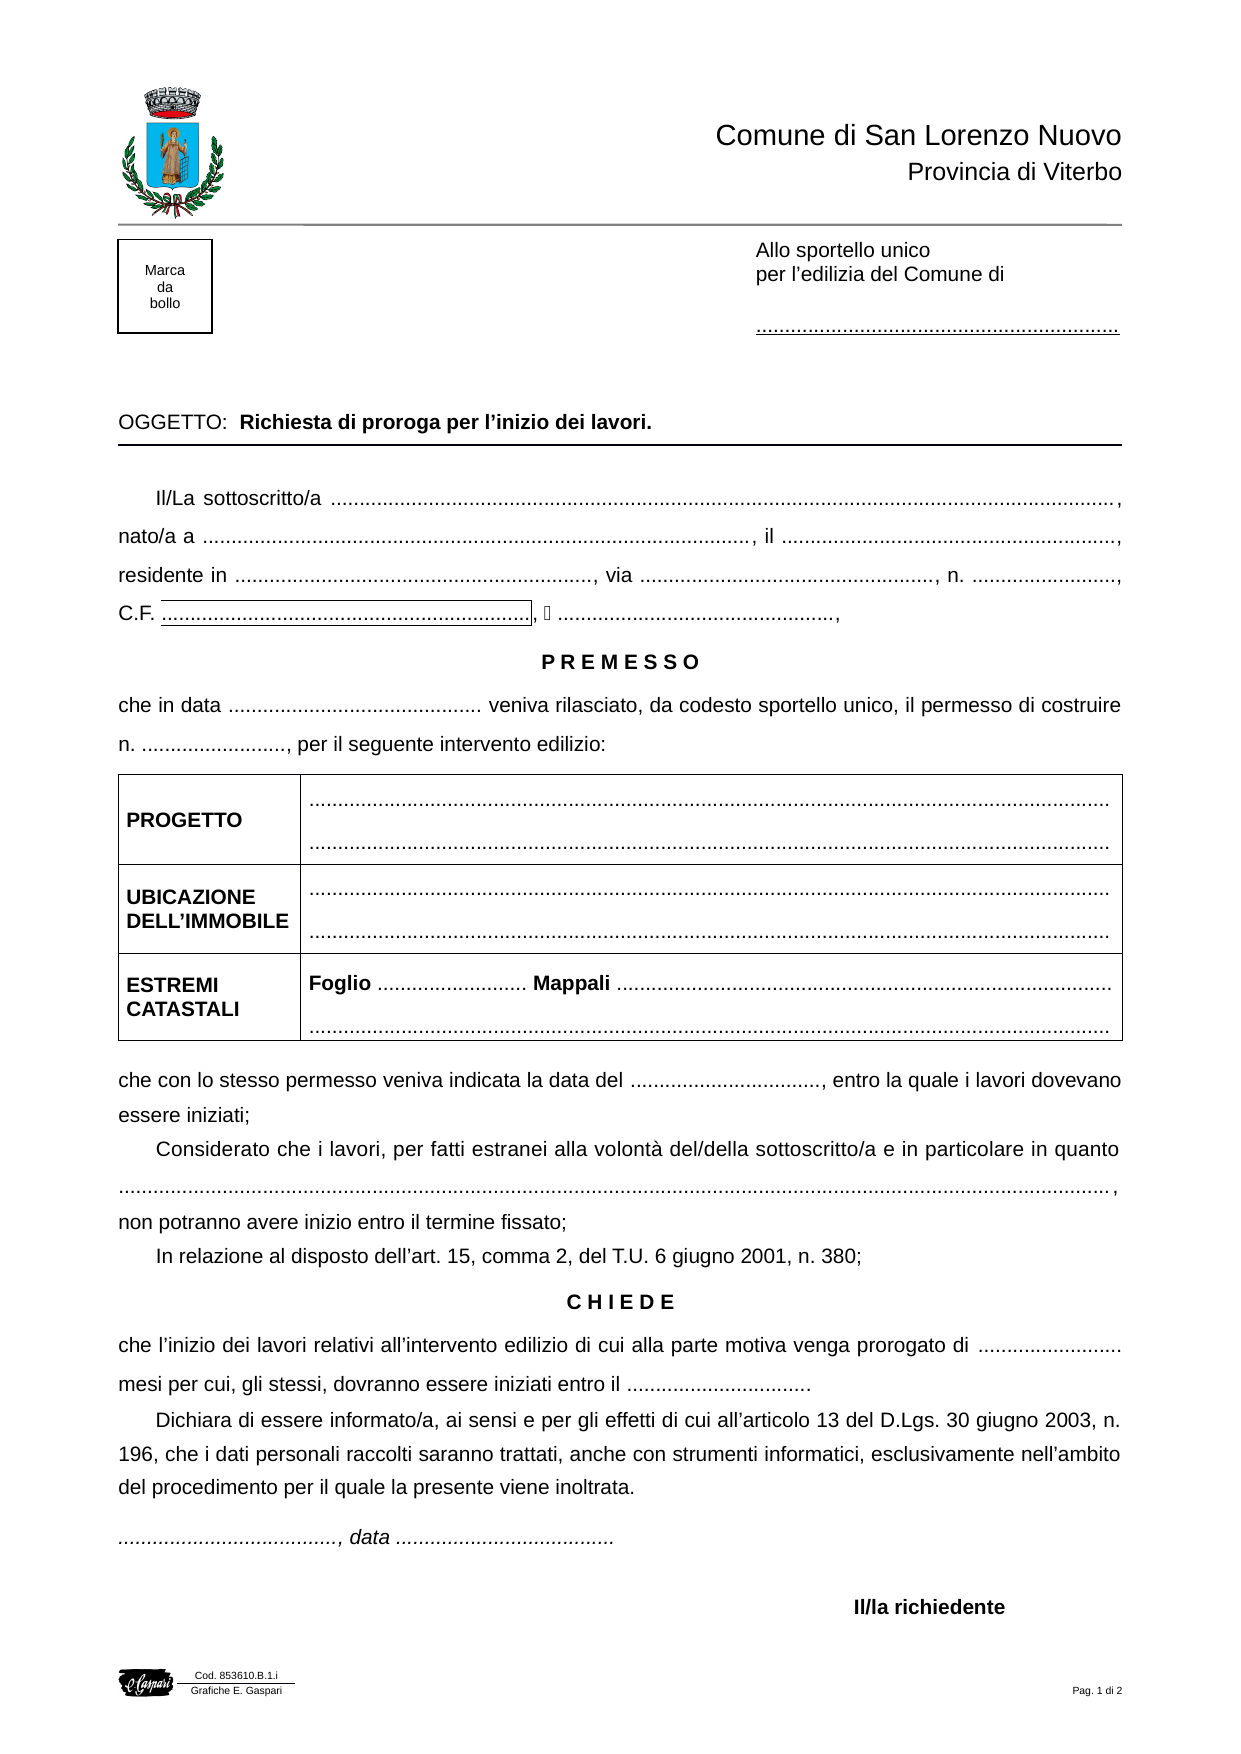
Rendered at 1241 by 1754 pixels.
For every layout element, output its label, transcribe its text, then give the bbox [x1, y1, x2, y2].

text che l’inizio dei lavori relativi all’intervento edilizio di cui alla parte motiva venga prorogato di ......................... mesi per cui, gli stessi, dovranno essere iniziati entro il ................................ [118, 1329, 1122, 1397]
table_cell UBICAZIONE DELL’IMMOBILE [119, 865, 300, 953]
text non potranno avere inizio entro il termine fissato; [118, 1210, 1122, 1234]
text Comune di San Lorenzo Nuovo [224, 118, 1122, 152]
text Provincia di Viterbo [224, 157, 1122, 185]
subtitle C H I E D E [118, 1290, 1122, 1314]
text Dichiara di essere informato/a, ai sensi e per gli effetti di cui all’articolo 13 del D.Lgs. 30 giugno 2003, n. 196, che i dati personali raccolti saranno trattati, anche con strumenti informatici, esclusivamente nell’ambito del procedimento per il quale la presente viene inoltrata. [118, 1408, 1122, 1499]
text Il/la richiedente [737, 1595, 1122, 1619]
table_cell ESTREMI CATASTALI [119, 954, 300, 1039]
text OGGETTO: Richiesta di proroga per l’inizio dei lavori. [118, 410, 1122, 444]
text Il/La sottoscritto/a ........................................................................................................................................, nato/a a ..............................................................................................., il .........................................................., residente in .............................................................., via ..................................................., n. ........................., C.F. ................................................................,  ................................................, [118, 482, 1122, 626]
text Considerato che i lavori, per fatti estranei alla volontà del/della sottoscritto/a e in particolare in quanto ............................................................................................................................................................................, [118, 1136, 1122, 1199]
picture [118, 1668, 174, 1697]
text che con lo stesso permesso veniva indicata la data del ................................., entro la quale i lavori dovevano essere iniziati; [118, 1064, 1122, 1127]
subtitle P R E M E S S O [118, 650, 1122, 674]
table_cell ........................................................................................................................................... ........................................................................................................................................... [301, 865, 1122, 953]
text Allo sportello unico [756, 238, 1122, 262]
picture [122, 87, 224, 219]
table_header ........................................................................................................................................... ........................................................................................................................................... [301, 775, 1122, 864]
text In relazione al disposto dell’art. 15, comma 2, del T.U. 6 giugno 2001, n. 380; [118, 1244, 1122, 1268]
table_header PROGETTO [119, 775, 300, 864]
text che in data ............................................ veniva rilasciato, da codesto sportello unico, il permesso di costruire n. ........................., per il seguente intervento edilizio: [118, 689, 1122, 757]
table_cell Foglio .......................... Mappali ...................................................................................... ........................................................................................................................................... [301, 954, 1122, 1039]
text ......................................, data ...................................... [118, 1521, 1122, 1550]
text per l’edilizia del Comune di [756, 262, 1122, 286]
text ............................................................... [756, 309, 1122, 338]
